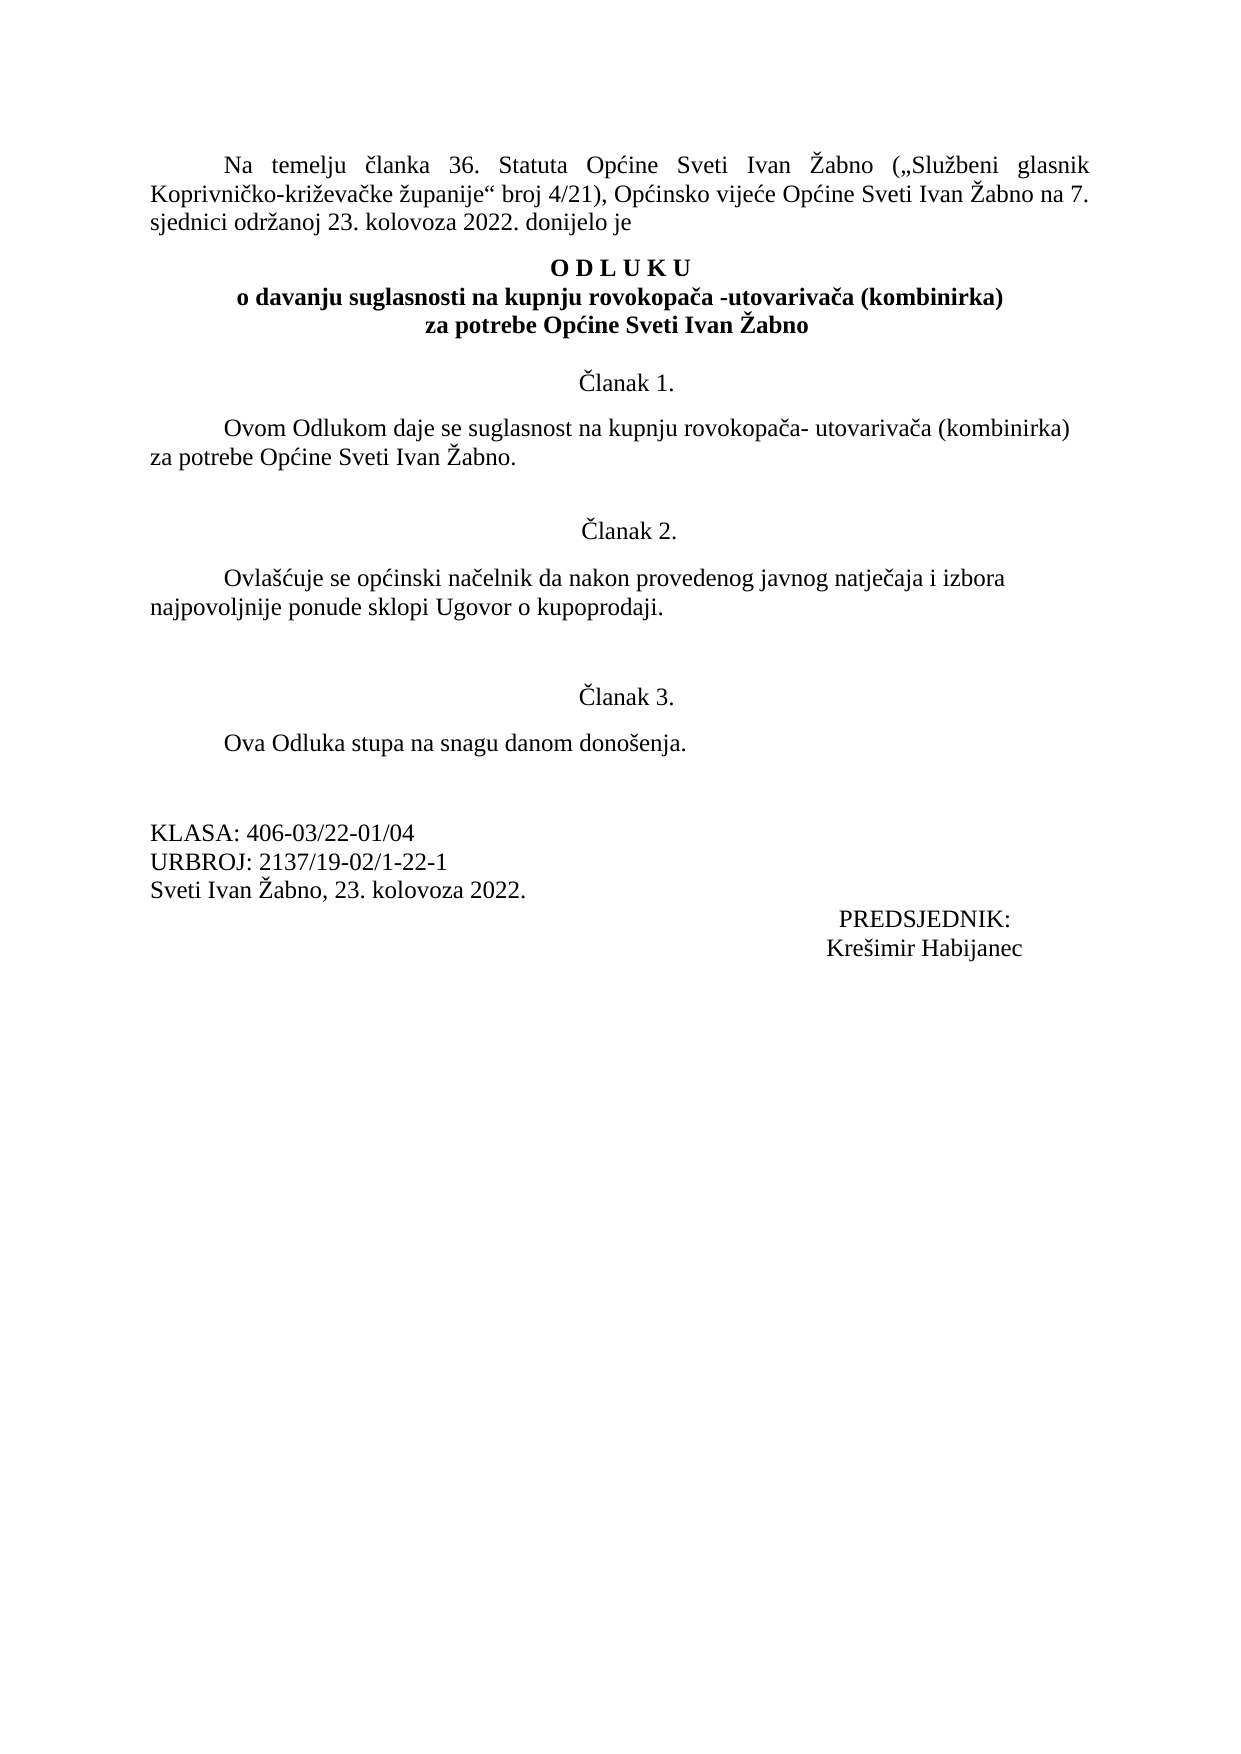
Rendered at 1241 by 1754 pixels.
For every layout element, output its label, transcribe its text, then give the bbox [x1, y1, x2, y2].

text o davanju suglasnosti na kupnju rovokopača -utovarivača (kombinirka) [150, 282, 1090, 310]
text Članak 2. [150, 516, 1090, 545]
text O D L U K U [150, 253, 1090, 282]
text Ova Odluka stupa na snagu danom donošenja. [150, 728, 1090, 756]
text Članak 3. [150, 682, 1090, 711]
text za potrebe Općine Sveti Ivan Žabno [150, 310, 1090, 339]
text Sveti Ivan Žabno, 23. kolovoza 2022. [150, 875, 1090, 904]
text Ovom Odlukom daje se suglasnost na kupnju rovokopača- utovarivača (kombinirka) za potrebe Općine Sveti Ivan Žabno. [150, 413, 1090, 471]
text KLASA: 406-03/22-01/04 [150, 818, 1090, 847]
text Na temelju članka 36. Statuta Općine Sveti Ivan Žabno („Službeni glasnik Koprivničko-križevačke županije“ broj 4/21), Općinsko vijeće Općine Sveti Ivan Žabno na 7. sjednici održanoj 23. kolovoza 2022. donijelo je [150, 150, 1090, 236]
text Članak 1. [150, 368, 1090, 397]
text URBROJ: 2137/19-02/1-22-1 [150, 847, 1090, 875]
text Ovlašćuje se općinski načelnik da nakon provedenog javnog natječaja i izbora najpovoljnije ponude sklopi Ugovor o kupoprodaji. [150, 562, 1090, 621]
text PREDSJEDNIK: [150, 904, 1090, 933]
text Krešimir Habijanec [150, 933, 1090, 962]
